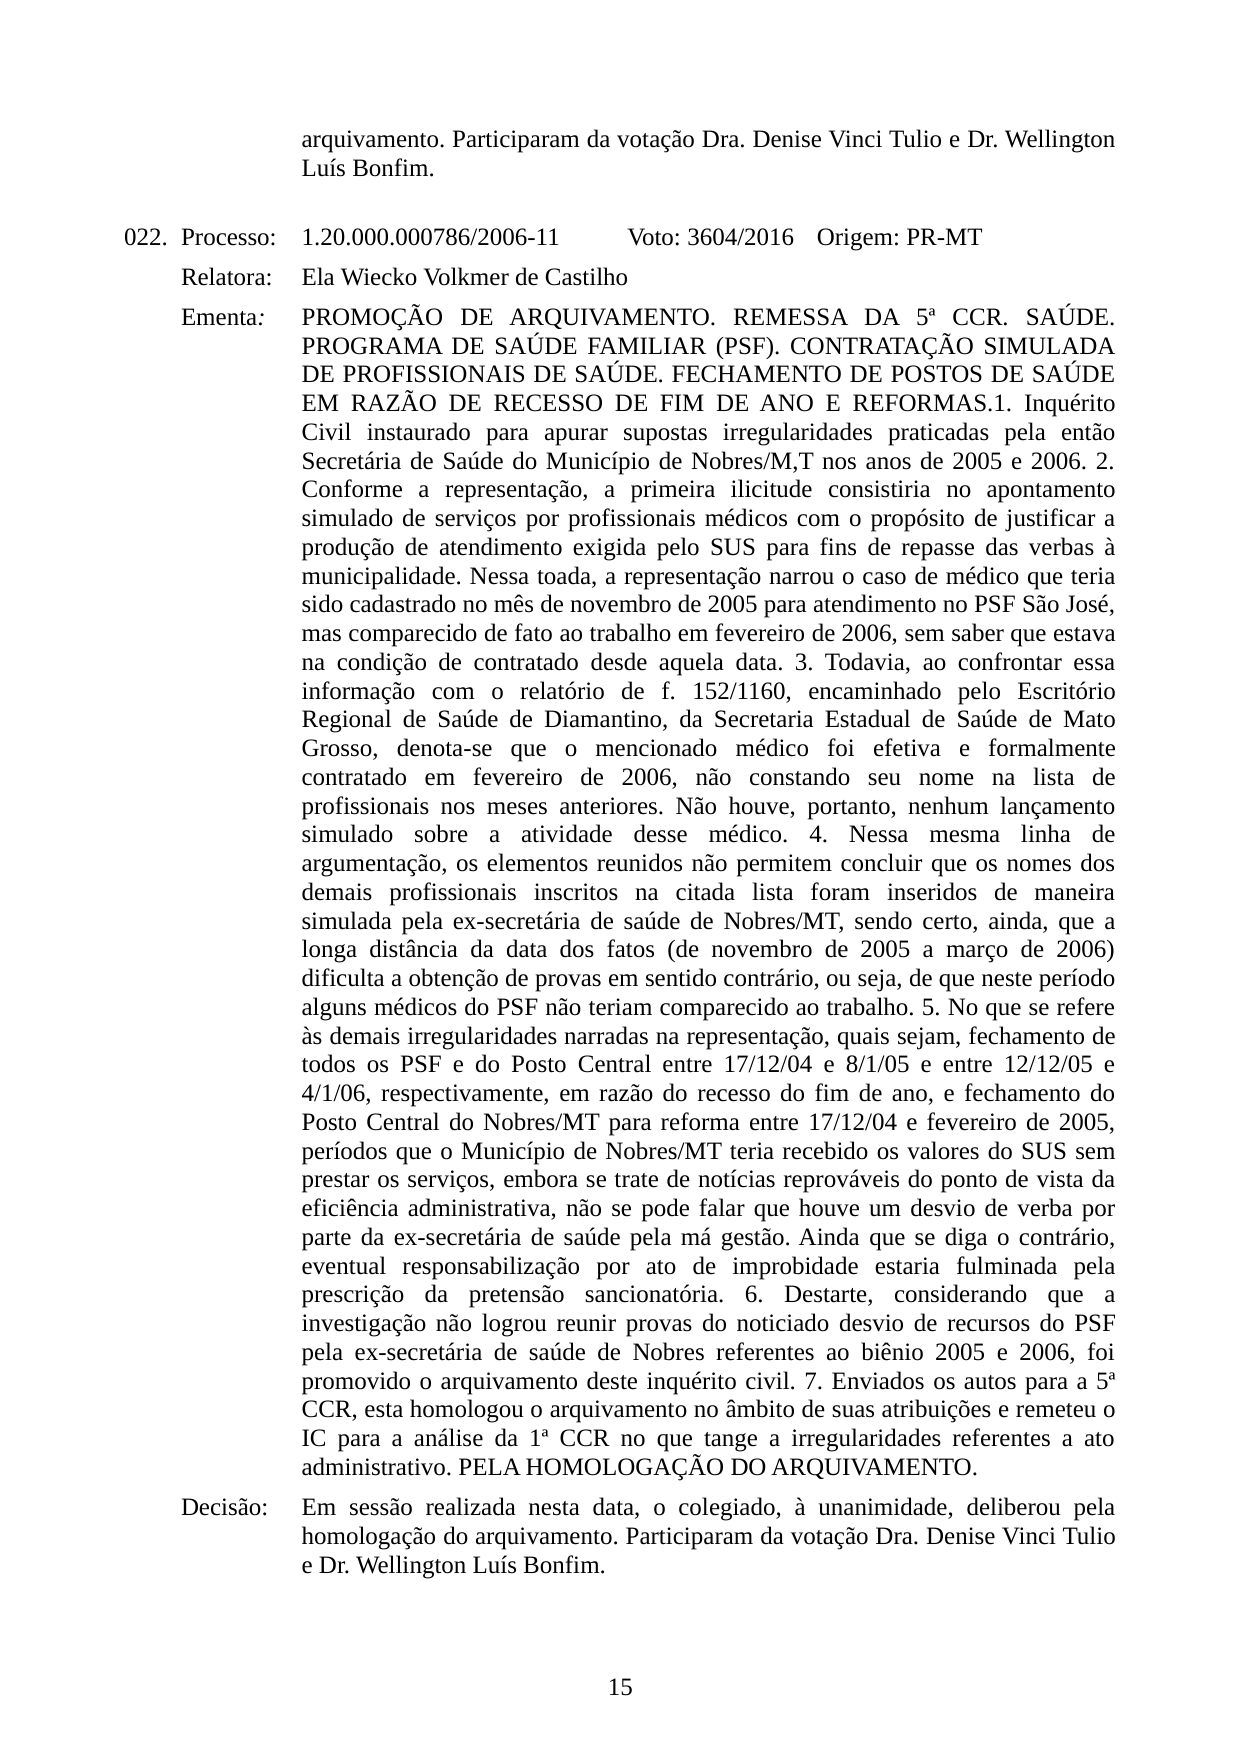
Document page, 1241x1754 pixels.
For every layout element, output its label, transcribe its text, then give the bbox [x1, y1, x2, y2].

table_cell [118, 1486, 175, 1584]
table_cell Em sessão realizada nesta data, o colegiado, à unanimidade, deliberou pela homologação do arquivamento. Participaram da votação Dra. Denise Vinci Tulio e Dr. Wellington Luís Bonfim. [296, 1486, 1122, 1584]
table_cell [118, 296, 175, 1486]
table_header Voto: 3604/2016 [621, 216, 811, 256]
table_cell Ela Wiecko Volkmer de Castilho [296, 256, 1122, 296]
table_header 022. [118, 216, 175, 256]
table_cell Ementa: [175, 296, 296, 1486]
table_header 1.20.000.000786/2006-11 [296, 216, 621, 256]
table_cell PROMOÇÃO DE ARQUIVAMENTO. REMESSA DA 5ª CCR. SAÚDE. PROGRAMA DE SAÚDE FAMILIAR (PSF). CONTRATAÇÃO SIMULADA DE PROFISSIONAIS DE SAÚDE. FECHAMENTO DE POSTOS DE SAÚDE EM RAZÃO DE RECESSO DE FIM DE ANO E REFORMAS.1. Inquérito Civil instaurado para apurar supostas irregularidades praticadas pela então Secretária de Saúde do Município de Nobres/M,T nos anos de 2005 e 2006. 2. Conforme a representação, a primeira ilicitude consistiria no apontamento simulado de serviços por profissionais médicos com o propósito de justificar a produção de atendimento exigida pelo SUS para fins de repasse das verbas à municipalidade. Nessa toada, a representação narrou o caso de médico que teria sido cadastrado no mês de novembro de 2005 para atendimento no PSF São José, mas comparecido de fato ao trabalho em fevereiro de 2006, sem saber que estava na condição de contratado desde aquela data. 3. Todavia, ao confrontar essa informação com o relatório de f. 152/1160, encaminhado pelo Escritório Regional de Saúde de Diamantino, da Secretaria Estadual de Saúde de Mato Grosso, denota-se que o mencionado médico foi efetiva e formalmente contratado em fevereiro de 2006, não constando seu nome na lista de profissionais nos meses anteriores. Não houve, portanto, nenhum lançamento simulado sobre a atividade desse médico. 4. Nessa mesma linha de argumentação, os elementos reunidos não permitem concluir que os nomes dos demais profissionais inscritos na citada lista foram inseridos de maneira simulada pela ex-secretária de saúde de Nobres/MT, sendo certo, ainda, que a longa distância da data dos fatos (de novembro de 2005 a março de 2006) dificulta a obtenção de provas em sentido contrário, ou seja, de que neste período alguns médicos do PSF não teriam comparecido ao trabalho. 5. No que se refere às demais irregularidades narradas na representação, quais sejam, fechamento de todos os PSF e do Posto Central entre 17/12/04 e 8/1/05 e entre 12/12/05 e 4/1/06, respectivamente, em razão do recesso do fim de ano, e fechamento do Posto Central do Nobres/MT para reforma entre 17/12/04 e fevereiro de 2005, períodos que o Município de Nobres/MT teria recebido os valores do SUS sem prestar os serviços, embora se trate de notícias reprováveis do ponto de vista da eficiência administrativa, não se pode falar que houve um desvio de verba por parte da ex-secretária de saúde pela má gestão. Ainda que se diga o contrário, eventual responsabilização por ato de improbidade estaria fulminada pela prescrição da pretensão sancionatória. 6. Destarte, considerando que a investigação não logrou reunir provas do noticiado desvio de recursos do PSF pela ex-secretária de saúde de Nobres referentes ao biênio 2005 e 2006, foi promovido o arquivamento deste inquérito civil. 7. Enviados os autos para a 5ª CCR, esta homologou o arquivamento no âmbito de suas atribuições e remeteu o IC para a análise da 1ª CCR no que tange a irregularidades referentes a ato administrativo. PELA HOMOLOGAÇÃO DO ARQUIVAMENTO. [296, 296, 1122, 1486]
table_cell [175, 118, 296, 187]
table_cell [118, 118, 175, 187]
table_header Origem: PR-MT [811, 216, 1122, 256]
table_cell arquivamento. Participaram da votação Dra. Denise Vinci Tulio e Dr. Wellington Luís Bonfim. [296, 118, 1122, 187]
table_header Processo: [175, 216, 296, 256]
table_cell [118, 256, 175, 296]
table_cell Relatora: [175, 256, 296, 296]
table_cell Decisão: [175, 1486, 296, 1584]
